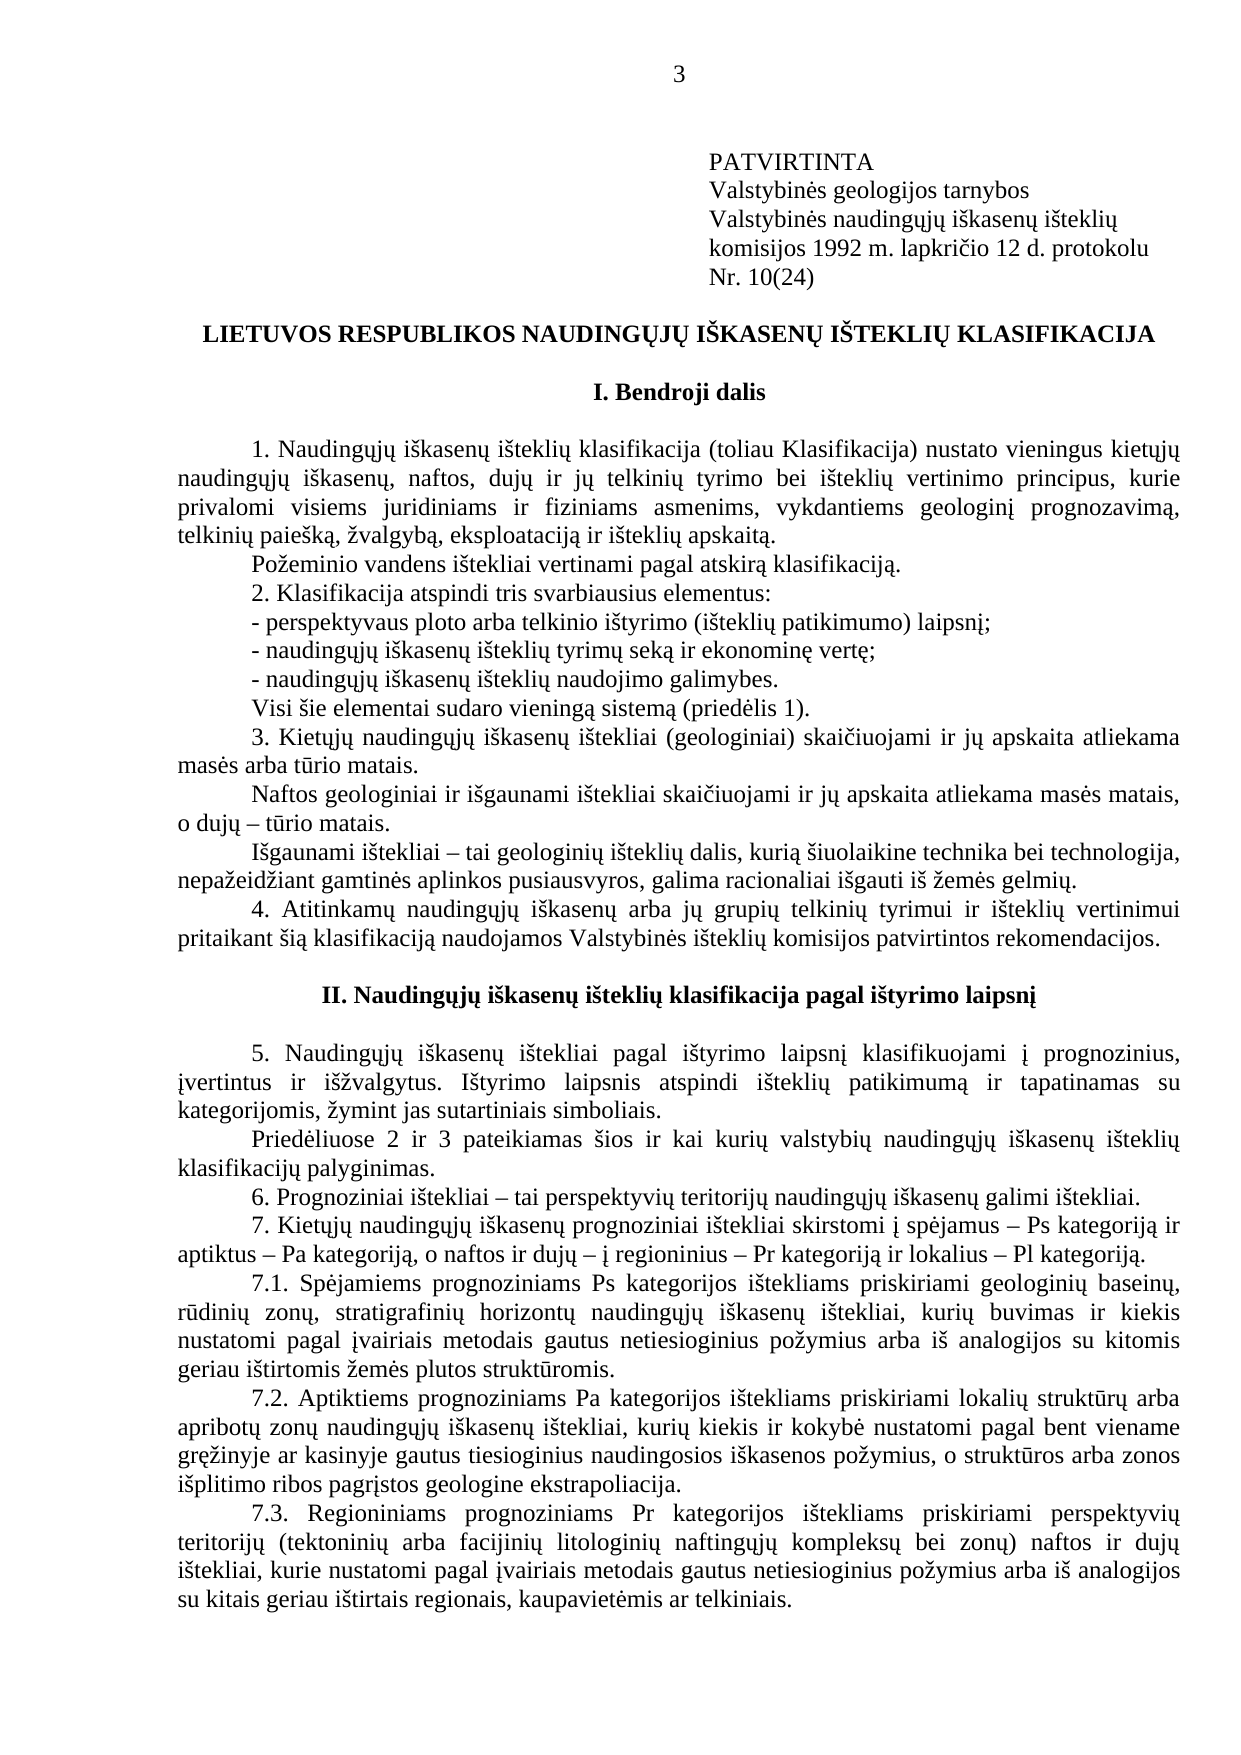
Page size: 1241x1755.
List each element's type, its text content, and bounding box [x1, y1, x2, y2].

text Valstybinės naudingųjų iškasenų išteklių [177, 204, 1181, 233]
text Naftos geologiniai ir išgaunami ištekliai skaičiuojami ir jų apskaita atliekama masės matais, o dujų – tūrio matais. [177, 779, 1181, 837]
text 7. Kietųjų naudingųjų iškasenų prognoziniai ištekliai skirstomi į spėjamus – Ps kategoriją ir aptiktus – Pa kategoriją, o naftos ir dujų – į regioninius – Pr kategoriją ir lokalius – Pl kategoriją. [177, 1211, 1181, 1268]
text I. Bendroji dalis [177, 377, 1181, 406]
text 7.1. Spėjamiems prognoziniams Ps kategorijos ištekliams priskiriami geologinių baseinų, rūdinių zonų, stratigrafinių horizontų naudingųjų iškasenų ištekliai, kurių buvimas ir kiekis nustatomi pagal įvairiais metodais gautus netiesioginius požymius arba iš analogijos su kitomis geriau ištirtomis žemės plutos struktūromis. [177, 1268, 1181, 1383]
text komisijos 1992 m. lapkričio 12 d. protokolu [177, 233, 1181, 262]
text Nr. 10(24) [177, 262, 1181, 291]
text LIETUVOS RESPUBLIKOS NAUDINGŲJŲ IŠKASENŲ IŠTEKLIŲ KLASIFIKACIJA [177, 319, 1181, 348]
text - perspektyvaus ploto arba telkinio ištyrimo (išteklių patikimumo) laipsnį; [177, 607, 1181, 636]
text 7.2. Aptiktiems prognoziniams Pa kategorijos ištekliams priskiriami lokalių struktūrų arba apribotų zonų naudingųjų iškasenų ištekliai, kurių kiekis ir kokybė nustatomi pagal bent viename gręžinyje ar kasinyje gautus tiesioginius naudingosios iškasenos požymius, o struktūros arba zonos išplitimo ribos pagrįstos geologine ekstrapoliacija. [177, 1383, 1181, 1498]
text Visi šie elementai sudaro vieningą sistemą (priedėlis 1). [177, 693, 1181, 722]
text 6. Prognoziniai ištekliai – tai perspektyvių teritorijų naudingųjų iškasenų galimi ištekliai. [177, 1182, 1181, 1211]
text II. Naudingųjų iškasenų išteklių klasifikacija pagal ištyrimo laipsnį [177, 981, 1181, 1009]
text 5. Naudingųjų iškasenų ištekliai pagal ištyrimo laipsnį klasifikuojami į prognozinius, įvertintus ir išžvalgytus. Ištyrimo laipsnis atspindi išteklių patikimumą ir tapatinamas su kategorijomis, žymint jas sutartiniais simboliais. [177, 1038, 1181, 1124]
text - naudingųjų iškasenų išteklių naudojimo galimybes. [177, 664, 1181, 693]
text 4. Atitinkamų naudingųjų iškasenų arba jų grupių telkinių tyrimui ir išteklių vertinimui pritaikant šią klasifikaciją naudojamos Valstybinės išteklių komisijos patvirtintos rekomendacijos. [177, 894, 1181, 952]
text 2. Klasifikacija atspindi tris svarbiausius elementus: [177, 578, 1181, 607]
text - naudingųjų iškasenų išteklių tyrimų seką ir ekonominę vertę; [177, 636, 1181, 664]
text Valstybinės geologijos tarnybos [177, 176, 1181, 204]
text Išgaunami ištekliai – tai geologinių išteklių dalis, kurią šiuolaikine technika bei technologija, nepažeidžiant gamtinės aplinkos pusiausvyros, galima racionaliai išgauti iš žemės gelmių. [177, 837, 1181, 894]
text 7.3. Regioniniams prognoziniams Pr kategorijos ištekliams priskiriami perspektyvių teritorijų (tektoninių arba facijinių litologinių naftingųjų kompleksų bei zonų) naftos ir dujų ištekliai, kurie nustatomi pagal įvairiais metodais gautus netiesioginius požymius arba iš analogijos su kitais geriau ištirtais regionais, kaupavietėmis ar telkiniais. [177, 1498, 1181, 1613]
text Priedėliuose 2 ir 3 pateikiamas šios ir kai kurių valstybių naudingųjų iškasenų išteklių klasifikacijų palyginimas. [177, 1124, 1181, 1182]
text 3. Kietųjų naudingųjų iškasenų ištekliai (geologiniai) skaičiuojami ir jų apskaita atliekama masės arba tūrio matais. [177, 722, 1181, 779]
text PATVIRTINTA [177, 147, 1181, 176]
text 1. Naudingųjų iškasenų išteklių klasifikacija (toliau Klasifikacija) nustato vieningus kietųjų naudingųjų iškasenų, naftos, dujų ir jų telkinių tyrimo bei išteklių vertinimo principus, kurie privalomi visiems juridiniams ir fiziniams asmenims, vykdantiems geologinį prognozavimą, telkinių paiešką, žvalgybą, eksploataciją ir išteklių apskaitą. [177, 434, 1181, 549]
text Požeminio vandens ištekliai vertinami pagal atskirą klasifikaciją. [177, 549, 1181, 578]
